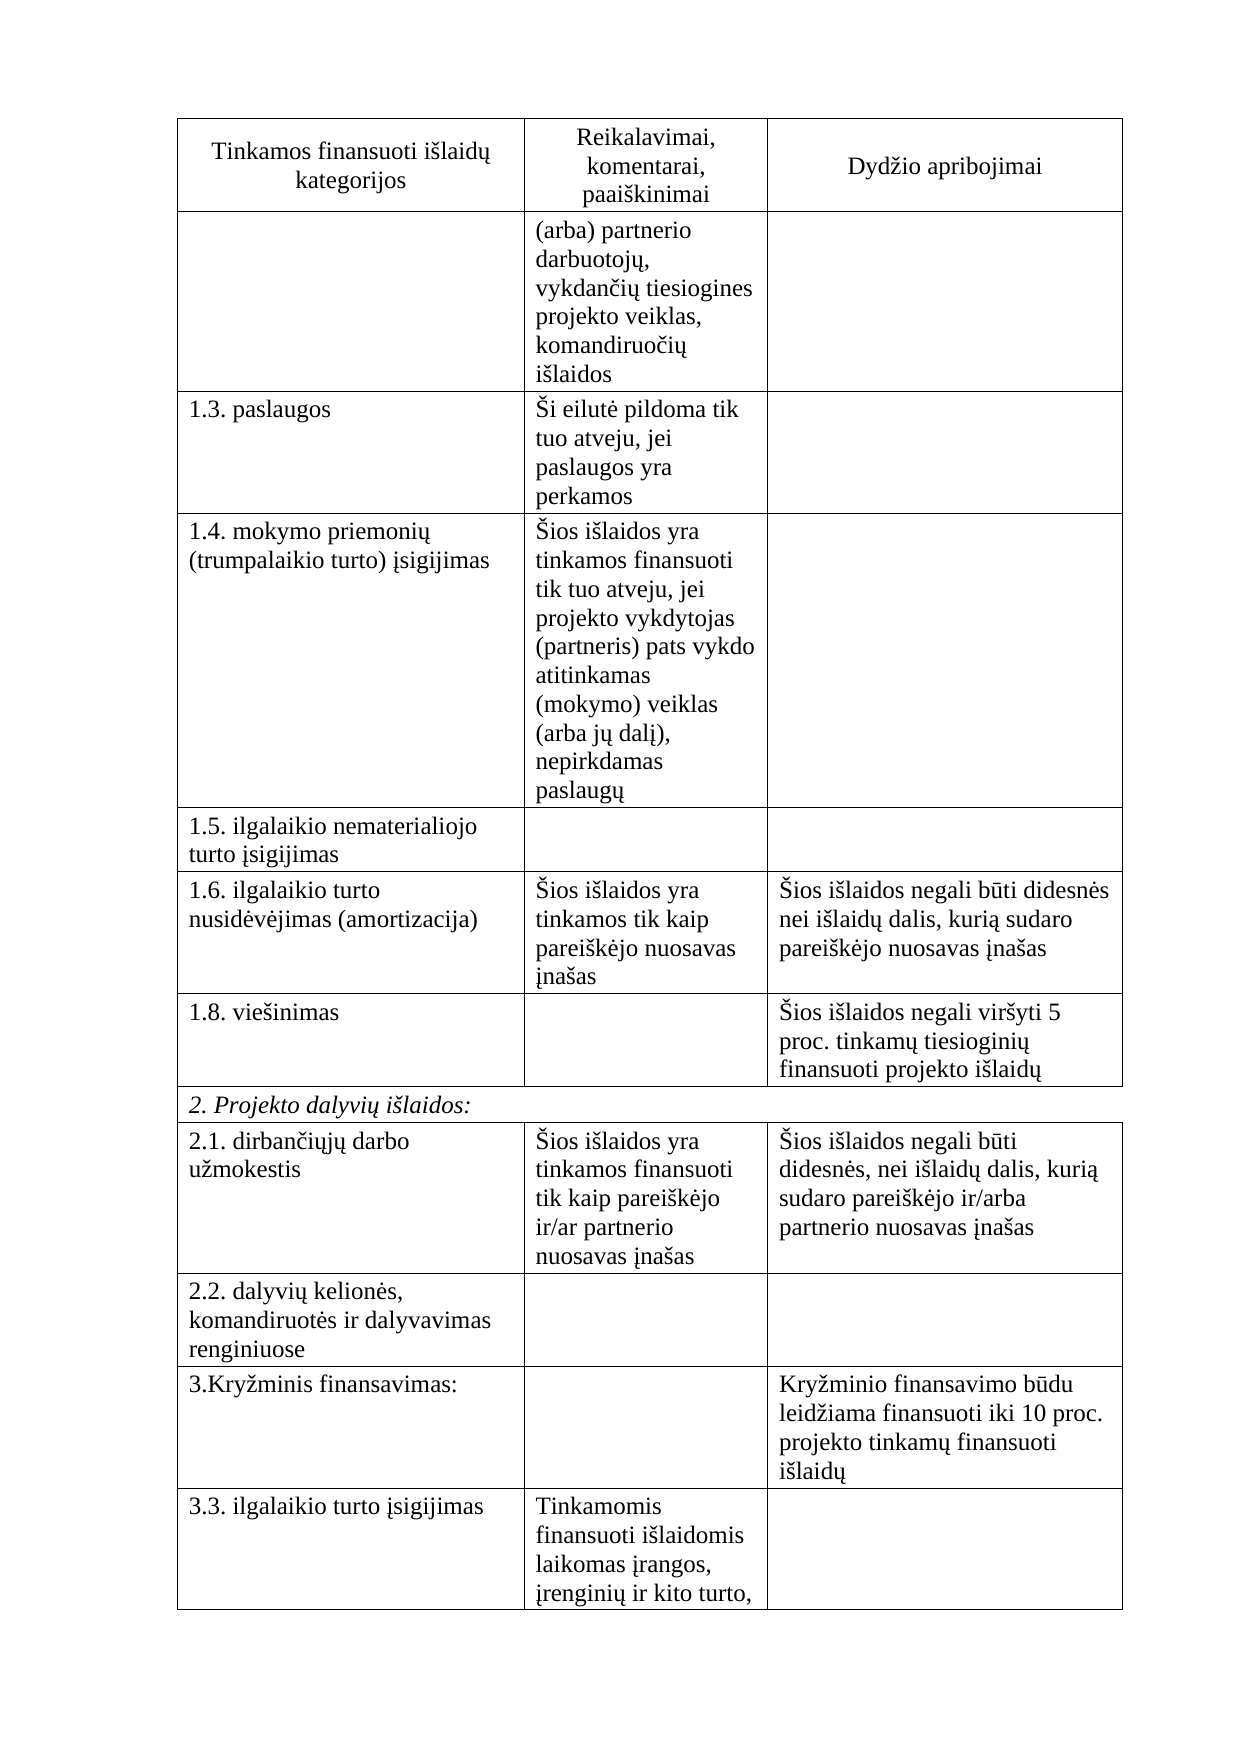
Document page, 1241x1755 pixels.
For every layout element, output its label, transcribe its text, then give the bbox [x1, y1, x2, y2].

table_cell Tinkamomis finansuoti išlaidomis laikomas įrangos, įrenginių ir kito turto, [525, 1489, 767, 1609]
table_cell 1.5. ilgalaikio nematerialiojo turto įsigijimas [178, 808, 524, 871]
table_cell Šios išlaidos yra tinkamos tik kaip pareiškėjo nuosavas įnašas [525, 872, 767, 993]
table_cell [525, 1274, 767, 1366]
table_cell [768, 514, 1122, 807]
table_header Reikalavimai, komentarai, paaiškinimai [525, 119, 767, 211]
table_header Tinkamos finansuoti išlaidų kategorijos [178, 119, 524, 211]
table_cell 1.3. paslaugos [178, 392, 524, 512]
table_cell [768, 1489, 1122, 1609]
table_cell [525, 994, 767, 1086]
table_cell 2.1. dirbančiųjų darbo užmokestis [178, 1123, 524, 1272]
table_cell 3.Kryžminis finansavimas: [178, 1367, 524, 1487]
table_cell 3.3. ilgalaikio turto įsigijimas [178, 1489, 524, 1609]
table_cell 2.2. dalyvių kelionės, komandiruotės ir dalyvavimas renginiuose [178, 1274, 524, 1366]
table_cell 1.4. mokymo priemonių (trumpalaikio turto) įsigijimas [178, 514, 524, 807]
table_cell Kryžminio finansavimo būdu leidžiama finansuoti iki 10 proc. projekto tinkamų finansuoti išlaidų [768, 1367, 1122, 1487]
table_cell [525, 808, 767, 871]
table_cell [768, 392, 1122, 512]
table_cell Šios išlaidos negali būti didesnės, nei išlaidų dalis, kurią sudaro pareiškėjo ir/arba partnerio nuosavas įnašas [768, 1123, 1122, 1272]
table_cell Šios išlaidos yra tinkamos finansuoti tik kaip pareiškėjo ir/ar partnerio nuosavas įnašas [525, 1123, 767, 1272]
table_cell Šios išlaidos negali viršyti 5 proc. tinkamų tiesioginių finansuoti projekto išlaidų [768, 994, 1122, 1086]
table_cell 2. Projekto dalyvių išlaidos: [178, 1087, 1122, 1122]
table_cell 1.8. viešinimas [178, 994, 524, 1086]
table_cell Šios išlaidos yra tinkamos finansuoti tik tuo atveju, jei projekto vykdytojas (partneris) pats vykdo atitinkamas (mokymo) veiklas (arba jų dalį), nepirkdamas paslaugų [525, 514, 767, 807]
table_cell [768, 212, 1122, 391]
table_cell [525, 1367, 767, 1487]
table_header Dydžio apribojimai [768, 119, 1122, 211]
table_cell [768, 808, 1122, 871]
table_cell [178, 212, 524, 391]
table_cell Ši eilutė pildoma tik tuo atveju, jei paslaugos yra perkamos [525, 392, 767, 512]
table_cell [768, 1274, 1122, 1366]
table_cell 1.6. ilgalaikio turto nusidėvėjimas (amortizacija) [178, 872, 524, 993]
table_cell (arba) partnerio darbuotojų, vykdančių tiesiogines projekto veiklas, komandiruočių išlaidos [525, 212, 767, 391]
table_cell Šios išlaidos negali būti didesnės nei išlaidų dalis, kurią sudaro pareiškėjo nuosavas įnašas [768, 872, 1122, 993]
